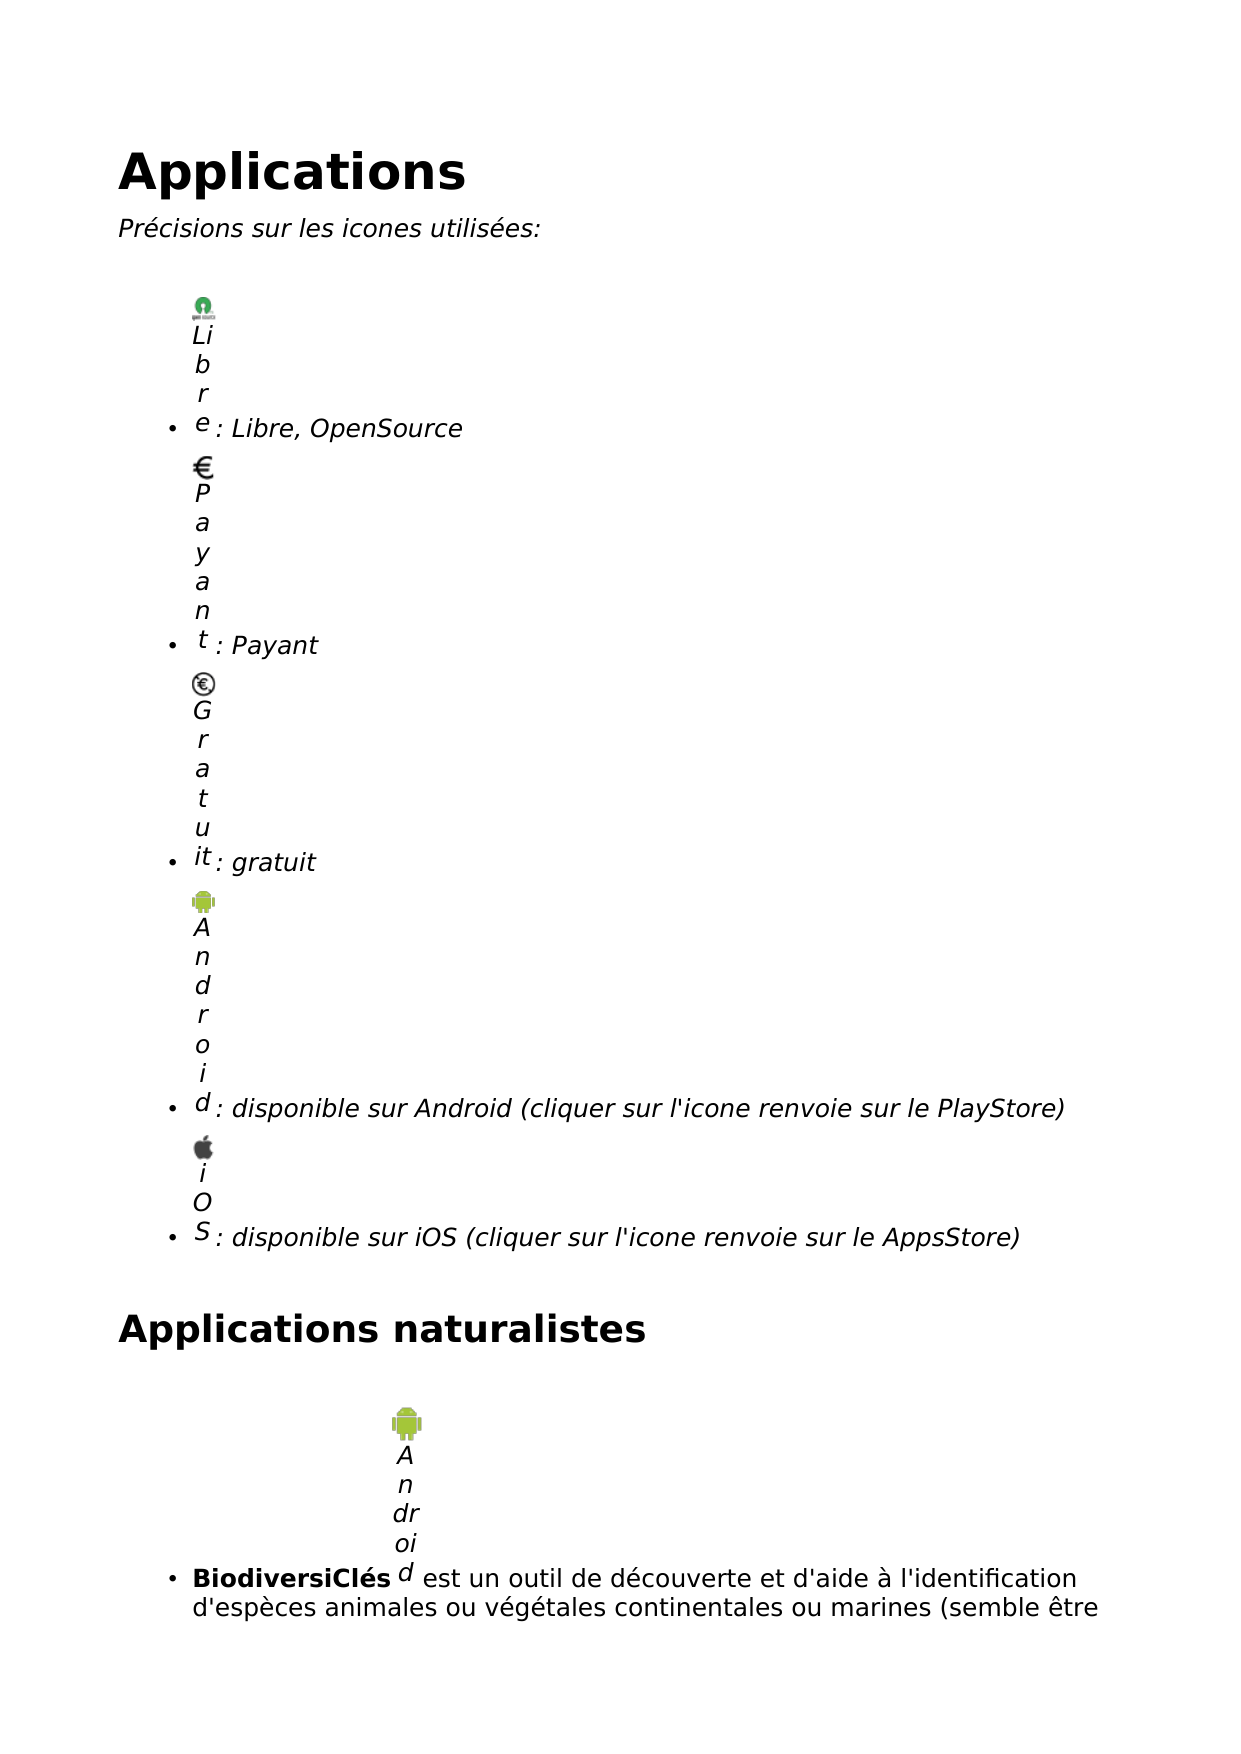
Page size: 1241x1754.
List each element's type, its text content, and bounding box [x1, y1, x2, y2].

picture [192, 297, 216, 321]
list : Libre, OpenSource [177, 285, 1122, 443]
list Android [391, 1442, 422, 1587]
list : disponible sur Android (cliquer sur l'icone renvoie sur le PlayStore) [177, 877, 1122, 1123]
text Précisions sur les icones utilisées: [118, 214, 1122, 243]
list : Payant [177, 443, 1122, 660]
picture [192, 889, 216, 914]
list Gratuit [192, 697, 215, 871]
list Android [192, 914, 215, 1117]
picture [192, 1135, 216, 1160]
list iOS [192, 1160, 215, 1247]
list : disponible sur iOS (cliquer sur l'icone renvoie sur le AppsStore) [177, 1123, 1122, 1253]
picture [192, 456, 216, 480]
picture [391, 1405, 423, 1442]
subtitle Applications naturalistes [118, 1307, 1122, 1351]
list BiodiversiClésest un outil de découverte et d'aide à l'identification d'espèces animales ou végétales continentales ou marines (semble être [177, 1393, 1122, 1622]
list Payant [192, 480, 215, 654]
subtitle Applications [118, 143, 1122, 201]
picture [192, 672, 216, 697]
list Libre [192, 321, 215, 438]
list : gratuit [177, 660, 1122, 877]
